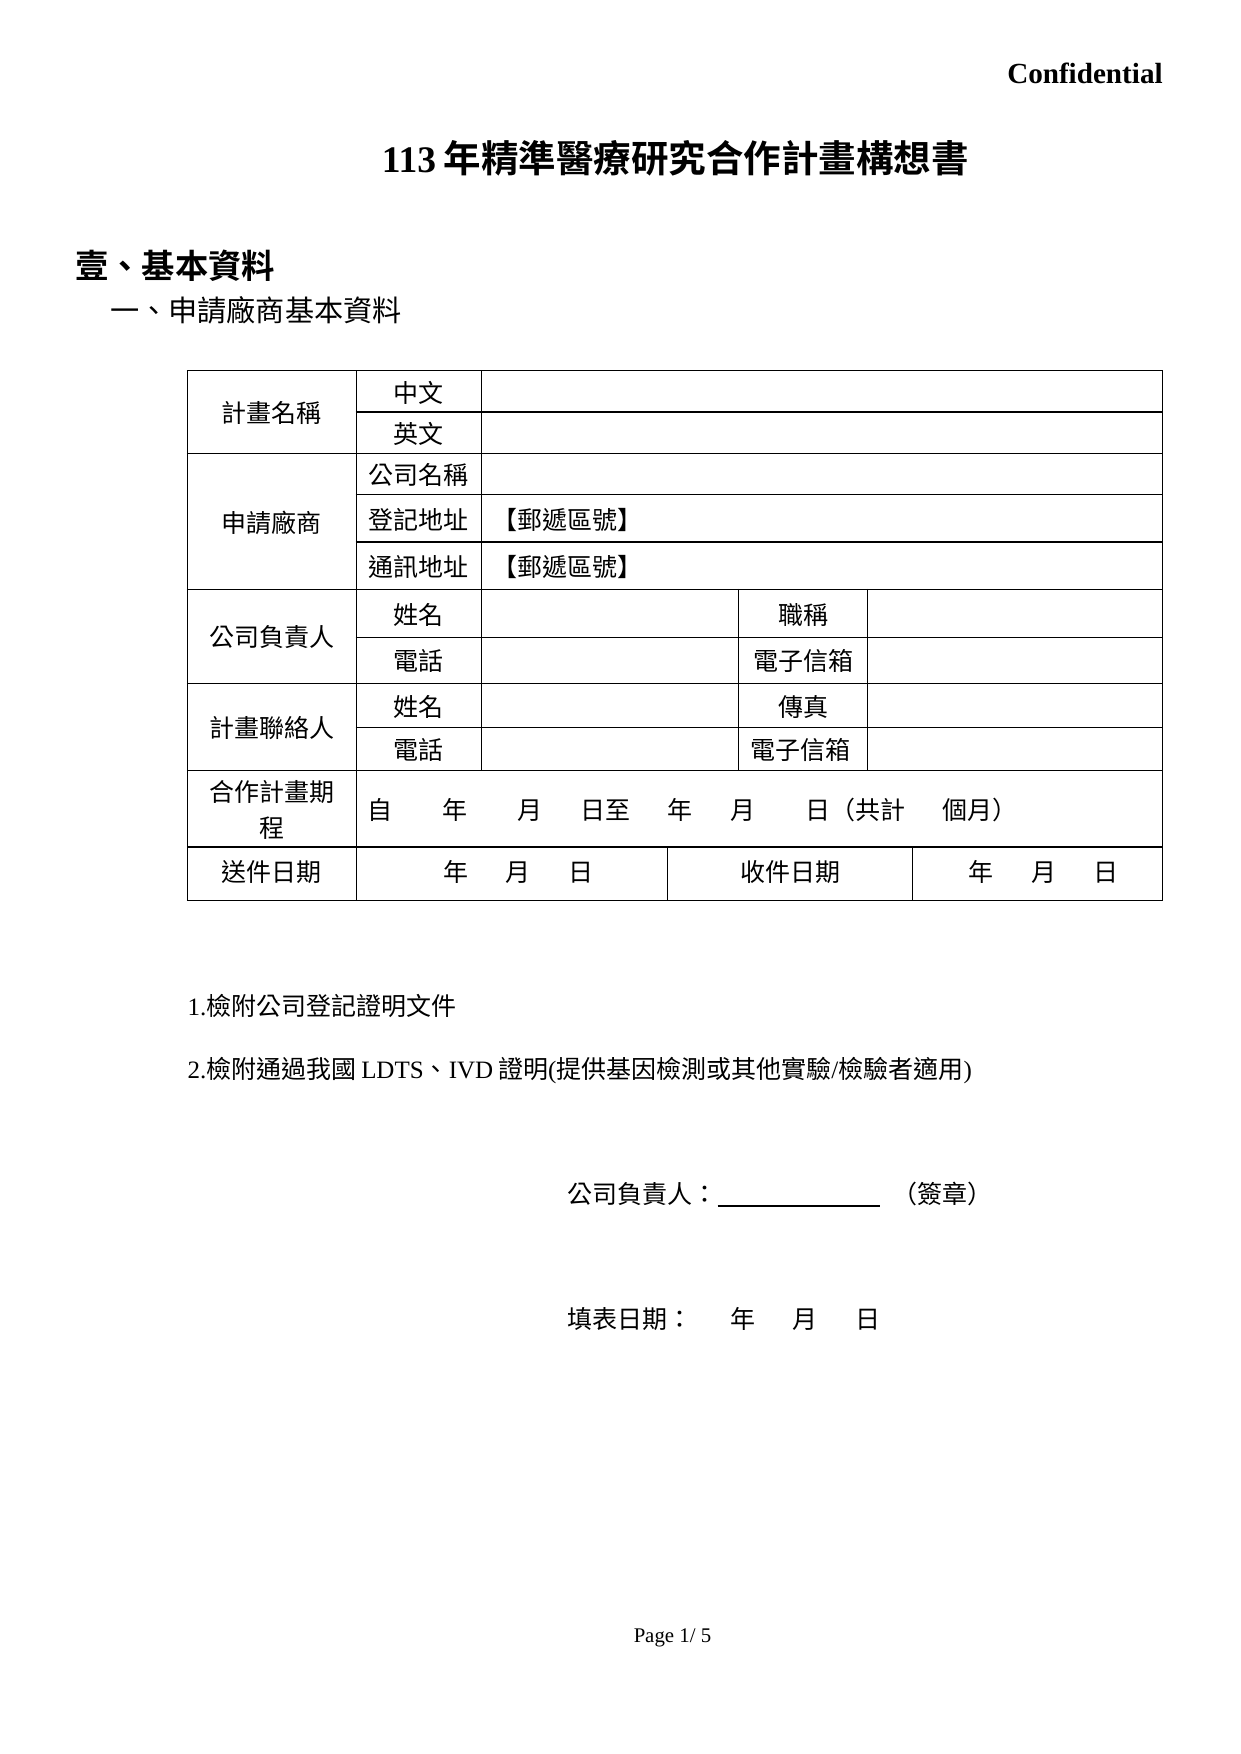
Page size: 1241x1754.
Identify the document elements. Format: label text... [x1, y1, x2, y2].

text 2.檢附通過我國LDTS、IVD證明(提供基因檢測或其他實驗/檢驗者適用) [187, 1026, 1162, 1088]
table_cell 自 年 月 日至 年 月 日（共計 個月） [357, 771, 1162, 846]
table_cell 申請廠商 [188, 454, 356, 589]
table_cell 收件日期 [668, 848, 912, 899]
table_cell 登記地址 [357, 495, 481, 541]
table_cell 電子信箱 [739, 638, 867, 682]
table_cell 電話 [357, 638, 481, 682]
table_cell [482, 728, 738, 770]
table_cell [868, 590, 1162, 637]
table_cell 姓名 [357, 590, 481, 637]
text 壹、基本資料 [75, 240, 1162, 288]
table_header 計畫名稱 [188, 371, 356, 453]
table_cell 公司名稱 [357, 454, 481, 494]
table_cell 合作計畫期程 [188, 771, 356, 846]
table_cell [482, 638, 738, 682]
table_cell 【郵遞區號】 [482, 495, 1162, 541]
text 一、申請廠商基本資料 [75, 288, 1162, 330]
table_cell 年 月 日 [913, 848, 1162, 899]
table_cell [482, 684, 738, 727]
table_cell [868, 684, 1162, 727]
table_cell 電話 [357, 728, 481, 770]
table_cell 姓名 [357, 684, 481, 727]
table_header [482, 371, 1162, 411]
table_cell 送件日期 [188, 848, 356, 899]
table_cell 計畫聯絡人 [188, 684, 356, 770]
table_cell 公司負責人 [188, 590, 356, 682]
table_header 中文 [357, 371, 481, 411]
table_cell [868, 728, 1162, 770]
table_cell [482, 454, 1162, 494]
table_cell [482, 590, 738, 637]
table_cell 填表日期： 年 月 日 [187, 1276, 1143, 1338]
text 1.檢附公司登記證明文件 [187, 963, 1162, 1026]
table_cell 【郵遞區號】 [482, 543, 1162, 589]
table_cell 電子信箱 [739, 728, 867, 770]
table_cell [868, 638, 1162, 682]
table_cell 英文 [357, 413, 481, 453]
table_cell 通訊地址 [357, 543, 481, 589]
table_cell 傳真 [739, 684, 867, 727]
table_header 公司負責人： （簽章） [187, 1151, 1143, 1276]
table_cell 年 月 日 [357, 848, 667, 899]
table_cell [482, 413, 1162, 453]
table_cell 職稱 [739, 590, 867, 637]
text 113年精準醫療研究合作計畫構想書 [187, 115, 1162, 177]
